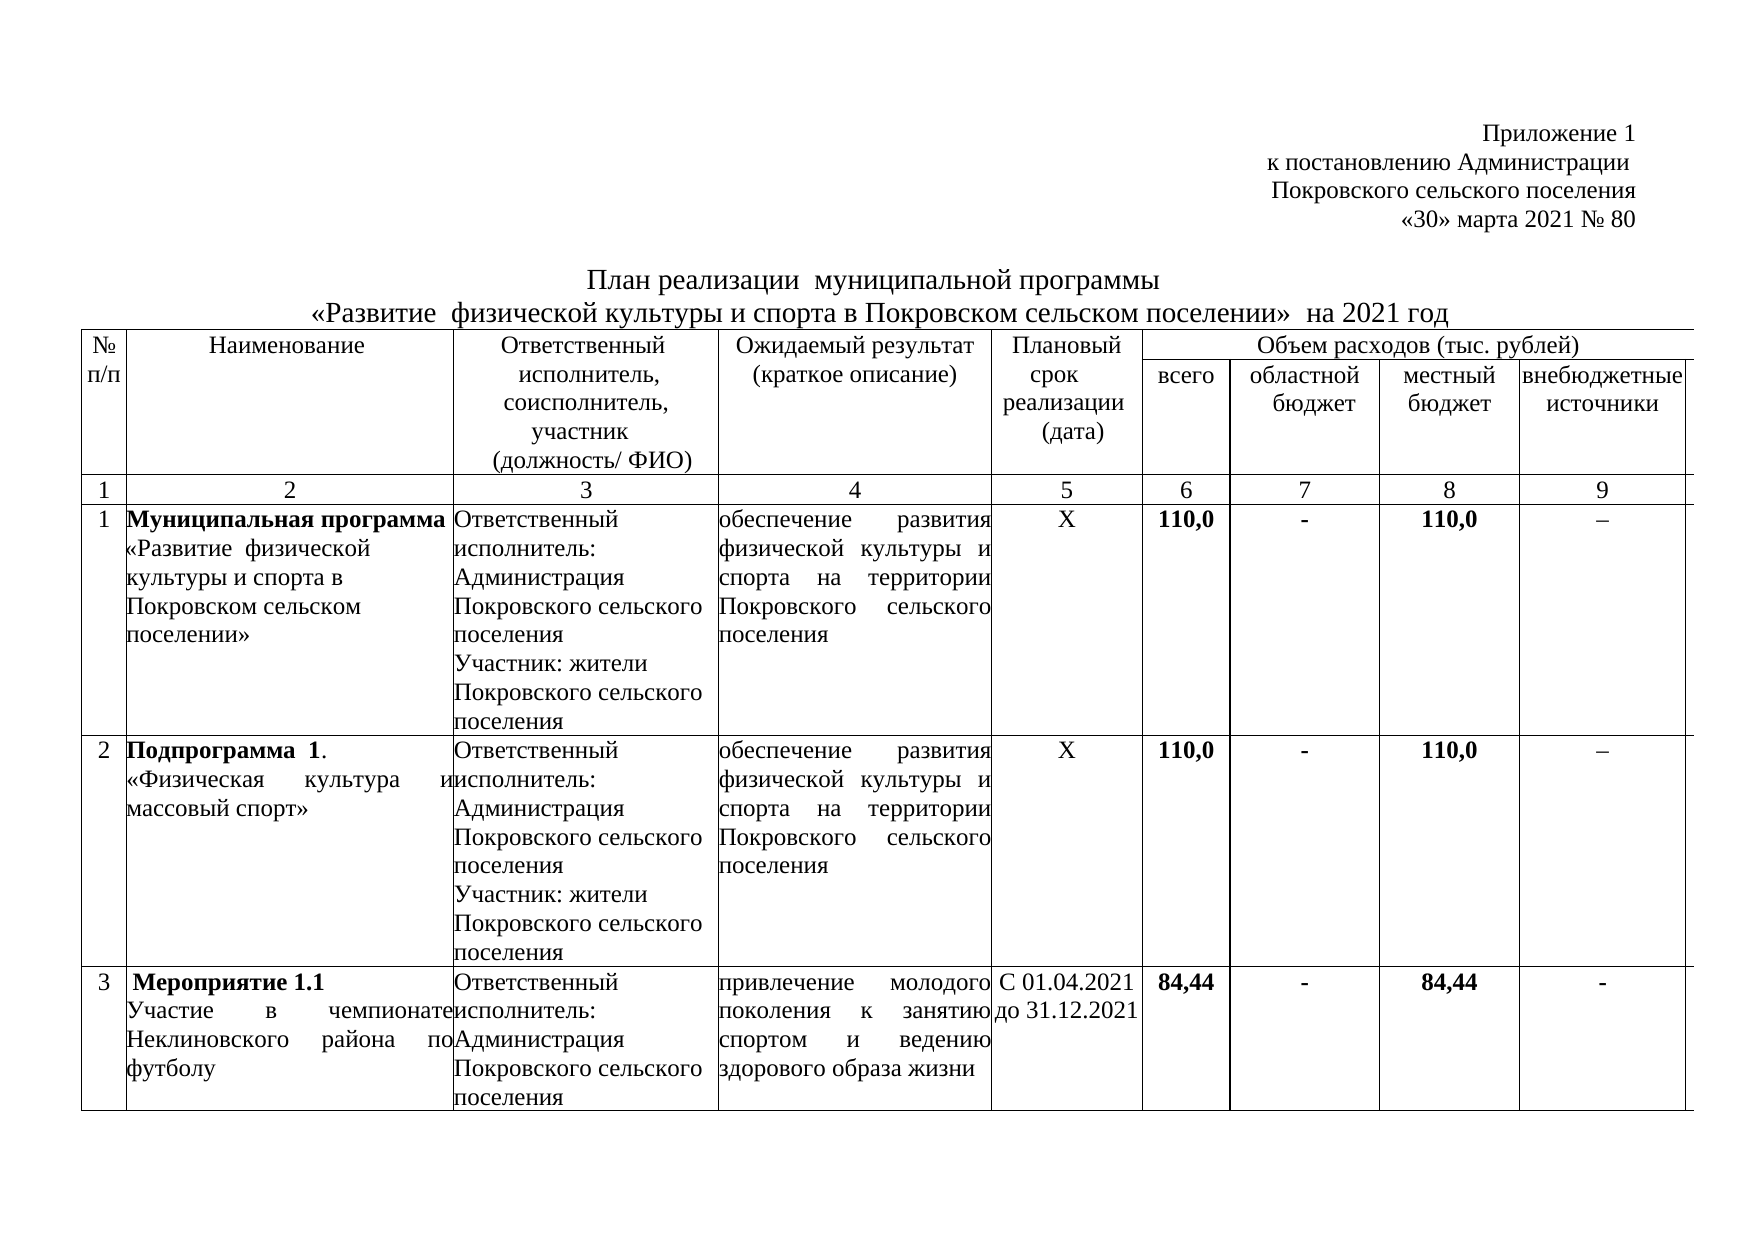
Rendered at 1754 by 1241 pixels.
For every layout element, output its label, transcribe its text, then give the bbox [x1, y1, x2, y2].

table_header Наименование [127, 330, 453, 474]
table_cell 5 [992, 475, 1142, 503]
table_cell [1686, 967, 1694, 1110]
table_cell 8 [1380, 475, 1519, 503]
table_cell Муниципальная программа «Развитие физической культуры и спорта в Покровском сельском поселении» [127, 505, 453, 734]
table_cell 110,0 [1380, 505, 1519, 734]
table_cell внебюджетные источники [1520, 360, 1685, 474]
table_cell 1 [82, 475, 126, 503]
text к постановлению Администрации [118, 147, 1636, 176]
table_cell [1686, 736, 1694, 966]
table_cell обеспечение развития физической культуры и спорта на территории Покровского сельского поселения [719, 505, 991, 734]
table_cell 6 [1143, 475, 1229, 503]
table_cell 3 [82, 967, 126, 1110]
table_cell [1686, 505, 1694, 734]
table_cell [1686, 475, 1694, 503]
table_cell 2 [82, 736, 126, 966]
table_cell [1686, 360, 1694, 474]
table_cell Подпрограмма 1. «Физическая культура и массовый спорт» [127, 736, 453, 966]
table_cell всего [1143, 360, 1229, 474]
table_cell - [1231, 967, 1379, 1110]
text «30» марта 2021 № 80 [118, 204, 1636, 233]
table_cell 84,44 [1380, 967, 1519, 1110]
table_cell 2 [127, 475, 453, 503]
table_cell 110,0 [1143, 736, 1229, 966]
text План реализации муниципальной программы [118, 262, 1636, 295]
table_cell - [1231, 505, 1379, 734]
table_cell 1 [82, 505, 126, 734]
table_cell Ответственный исполнитель: Администрация Покровского сельского поселения Участник: жители Покровского сельского поселения [454, 736, 718, 966]
table_cell 110,0 [1143, 505, 1229, 734]
table_cell областной бюджет [1231, 360, 1379, 474]
table_header Ожидаемый результат (краткое описание) [719, 330, 991, 474]
table_cell местный бюджет [1380, 360, 1519, 474]
table_cell обеспечение развития физической культуры и спорта на территории Покровского сельского поселения [719, 736, 991, 966]
table_cell Ответственный исполнитель: Администрация Покровского сельского поселения [454, 967, 718, 1110]
table_cell – [1520, 736, 1685, 966]
text Покровского сельского поселения [118, 176, 1636, 204]
table_cell X [992, 505, 1142, 734]
table_cell 9 [1520, 475, 1685, 503]
text «Развитие физической культуры и спорта в Покровском сельском поселении» на 2021 год [116, 295, 1636, 329]
table_cell С 01.04.2021 до 31.12.2021 [992, 967, 1142, 1110]
table_cell Мероприятие 1.1 Участие в чемпионате Неклиновского района по футболу [127, 967, 453, 1110]
table_cell 7 [1231, 475, 1379, 503]
table_cell X [992, 736, 1142, 966]
table_cell 110,0 [1380, 736, 1519, 966]
table_cell - [1231, 736, 1379, 966]
table_cell 3 [454, 475, 718, 503]
table_header Ответственный исполнитель, соисполнитель, участник (должность/ ФИО) [454, 330, 718, 474]
text Приложение 1 [118, 118, 1636, 147]
table_cell – [1520, 505, 1685, 734]
table_header Плановый срок реализации (дата) [992, 330, 1142, 474]
table_cell Ответственный исполнитель: Администрация Покровского сельского поселения Участник: жители Покровского сельского поселения [454, 505, 718, 734]
table_cell 84,44 [1143, 967, 1229, 1110]
table_header Объем расходов (тыс. рублей) [1143, 330, 1694, 359]
table_header № п/п [82, 330, 126, 474]
table_cell - [1520, 967, 1685, 1110]
table_cell привлечение молодого поколения к занятию спортом и ведению здорового образа жизни [719, 967, 991, 1110]
table_cell 4 [719, 475, 991, 503]
